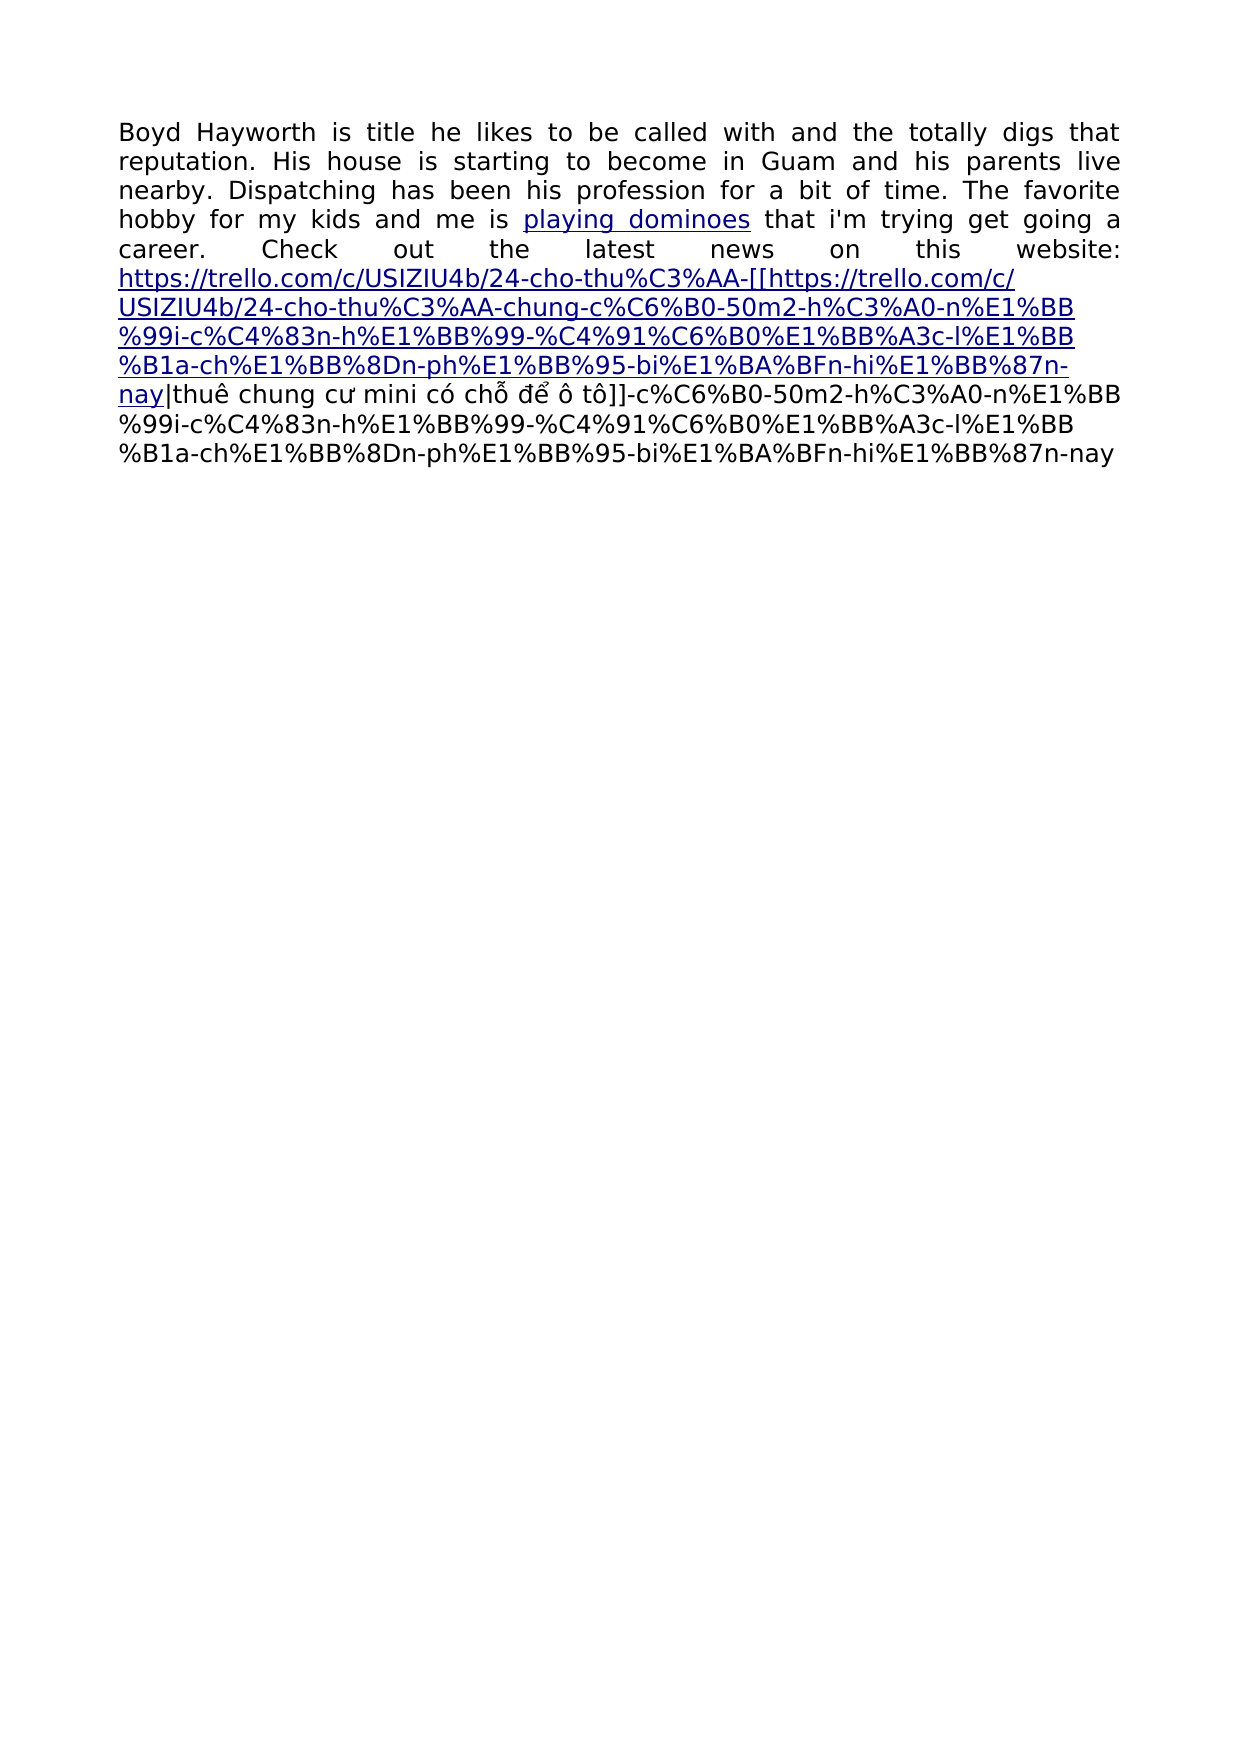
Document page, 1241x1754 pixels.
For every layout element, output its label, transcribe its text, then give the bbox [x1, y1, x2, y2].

text Boyd Hayworth is title he likes to be called with and the totally digs that reputation. His house is starting to become in Guam and his parents live nearby. Dispatching has been his profession for a bit of time. The favorite hobby for my kids and me is playing dominoes that i'm trying get going a career. Check out the latest news on this website: https://trello.com/c/USIZIU4b/24-cho-thu%C3%AA-[[https://trello.com/c/USIZIU4b/24-cho-thu%C3%AA-chung-c%C6%B0-50m2-h%C3%A0-n%E1%BB%99i-c%C4%83n-h%E1%BB%99-%C4%91%C6%B0%E1%BB%A3c-l%E1%BB%B1a-ch%E1%BB%8Dn-ph%E1%BB%95-bi%E1%BA%BFn-hi%E1%BB%87n-nay|thuê chung cư mini có chỗ để ô tô]]-c%C6%B0-50m2-h%C3%A0-n%E1%BB%99i-c%C4%83n-h%E1%BB%99-%C4%91%C6%B0%E1%BB%A3c-l%E1%BB%B1a-ch%E1%BB%8Dn-ph%E1%BB%95-bi%E1%BA%BFn-hi%E1%BB%87n-nay [118, 118, 1122, 468]
